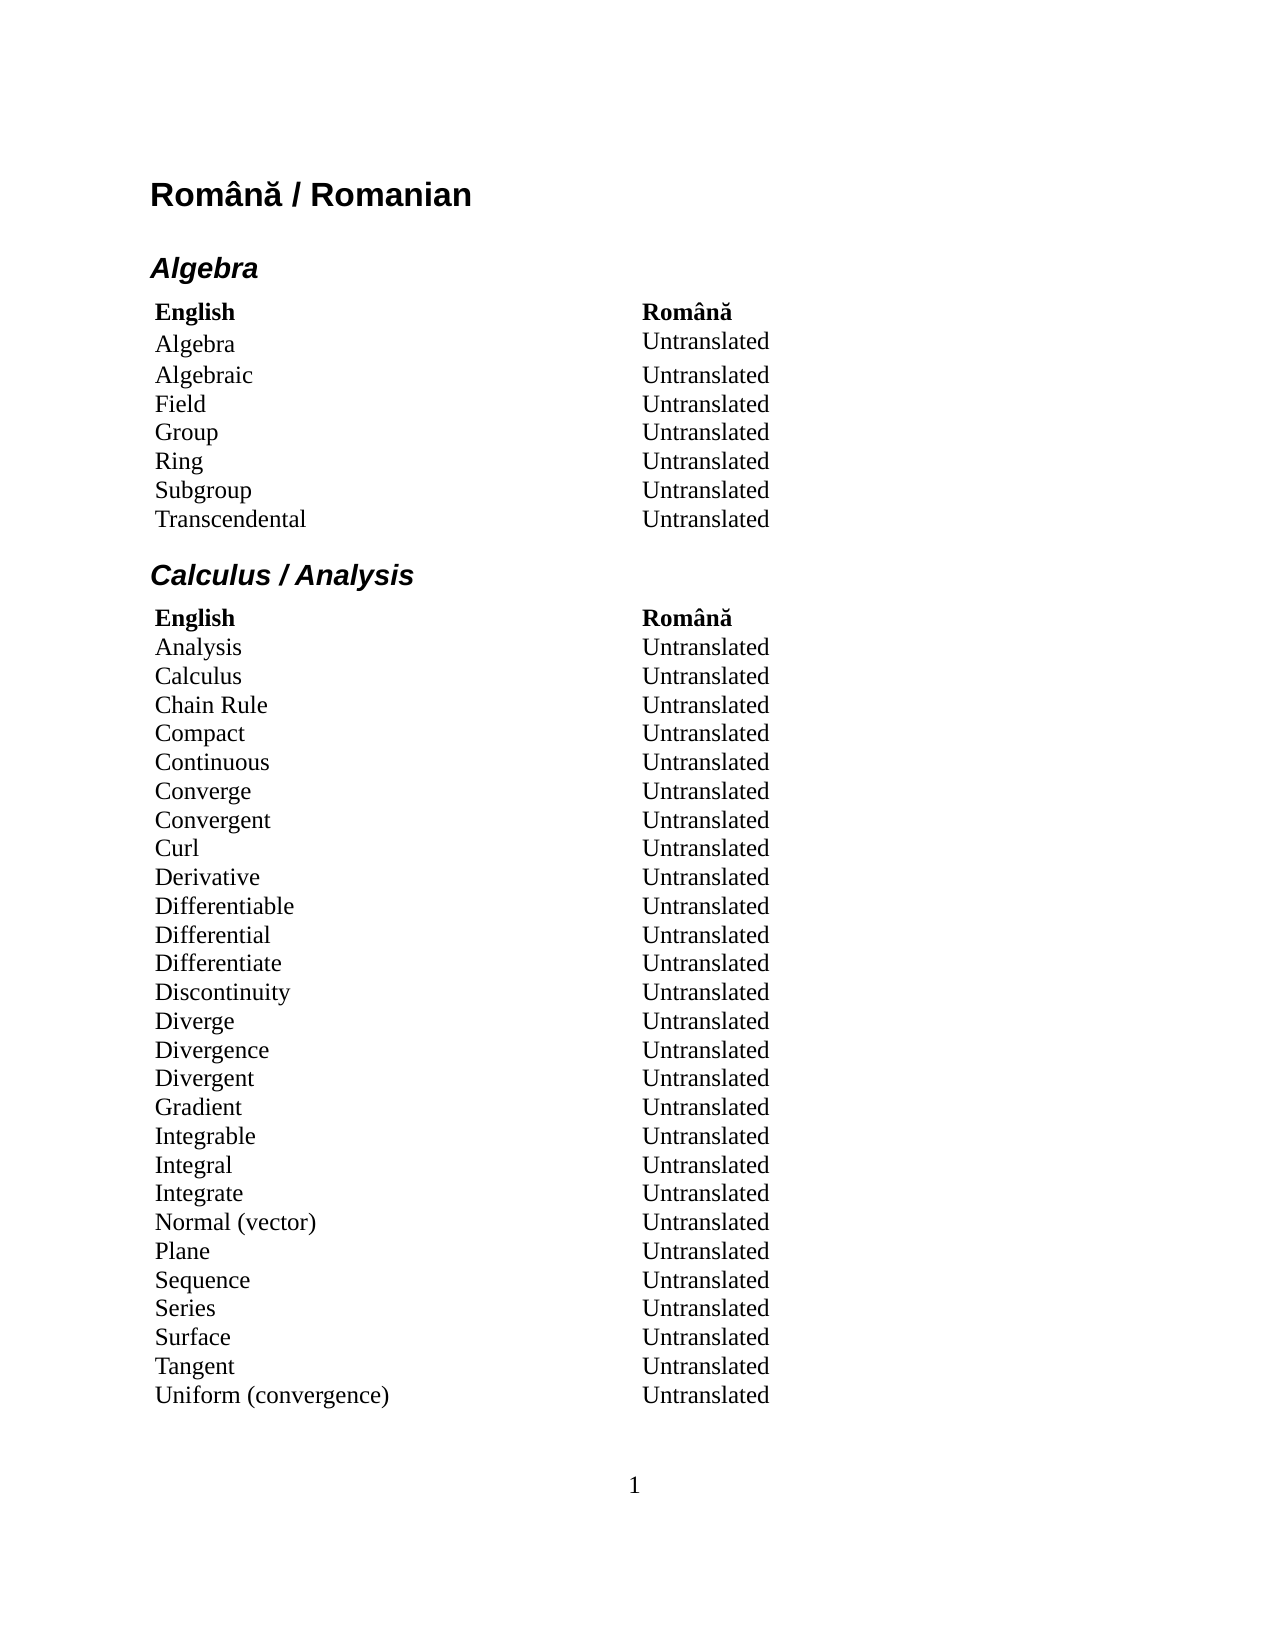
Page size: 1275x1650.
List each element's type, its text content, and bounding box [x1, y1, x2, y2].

table_cell Plane [150, 1236, 637, 1265]
table_cell Surface [150, 1322, 637, 1351]
table_cell Untranslated [638, 977, 1125, 1006]
table_cell Untranslated [638, 834, 1125, 862]
table_cell Algebraic [150, 360, 637, 389]
table_cell Convergent [150, 805, 637, 833]
table_cell Tangent [150, 1351, 637, 1380]
table_cell Diverge [150, 1006, 637, 1035]
table_cell Divergence [150, 1035, 637, 1063]
table_cell ﻿Algebra [150, 326, 637, 360]
table_cell Untranslated [638, 1351, 1125, 1380]
table_cell Discontinuity [150, 977, 637, 1006]
table_cell Differentiable [150, 891, 637, 920]
table_cell Integral [150, 1150, 637, 1178]
table_cell Group [150, 418, 637, 446]
subtitle Algebra [150, 251, 1125, 285]
table_cell Analysis [150, 632, 637, 661]
table_cell Differentiate [150, 949, 637, 977]
table_cell Untranslated [638, 504, 1125, 532]
table_cell Divergent [150, 1064, 637, 1092]
table_cell Chain Rule [150, 690, 637, 718]
table_cell Uniform (convergence) [150, 1380, 637, 1408]
table_cell Untranslated [638, 632, 1125, 661]
subtitle Calculus / Analysis [150, 557, 1125, 591]
table_cell Untranslated [638, 1179, 1125, 1207]
table_cell Continuous [150, 747, 637, 776]
table_cell Series [150, 1294, 637, 1322]
table_cell Untranslated [638, 891, 1125, 920]
table_cell Untranslated [638, 1035, 1125, 1063]
table_cell Untranslated [638, 661, 1125, 690]
table_cell Untranslated [638, 360, 1125, 389]
table_cell Field [150, 389, 637, 417]
table_header English [150, 604, 637, 632]
table_cell Sequence [150, 1265, 637, 1293]
table_cell Untranslated [638, 1294, 1125, 1322]
table_cell Untranslated [638, 1322, 1125, 1351]
table_cell Untranslated [638, 920, 1125, 948]
table_cell Integrate [150, 1179, 637, 1207]
subtitle Română / Romanian [150, 175, 1125, 214]
table_cell Untranslated [638, 1236, 1125, 1265]
table_cell Untranslated [638, 1121, 1125, 1150]
table_cell Curl [150, 834, 637, 862]
table_cell Compact [150, 719, 637, 747]
table_cell Untranslated [638, 719, 1125, 747]
table_cell Untranslated [638, 446, 1125, 475]
table_cell Untranslated [638, 862, 1125, 891]
table_header Română [638, 297, 1125, 326]
table_cell Untranslated [638, 389, 1125, 417]
table_cell Untranslated [638, 1064, 1125, 1092]
table_cell Untranslated [638, 1150, 1125, 1178]
table_cell Converge [150, 776, 637, 805]
table_cell Subgroup [150, 475, 637, 504]
table_cell Untranslated [638, 326, 1125, 360]
table_cell Untranslated [638, 776, 1125, 805]
table_cell Untranslated [638, 1092, 1125, 1121]
table_cell Untranslated [638, 475, 1125, 504]
table_header Română [638, 604, 1125, 632]
table_cell Derivative [150, 862, 637, 891]
table_cell Untranslated [638, 747, 1125, 776]
table_cell Untranslated [638, 418, 1125, 446]
table_cell Transcendental [150, 504, 637, 532]
table_cell Untranslated [638, 690, 1125, 718]
table_header English [150, 297, 637, 326]
table_cell Gradient [150, 1092, 637, 1121]
table_cell Integrable [150, 1121, 637, 1150]
table_cell Normal (vector) [150, 1207, 637, 1236]
table_cell Untranslated [638, 805, 1125, 833]
table_cell Untranslated [638, 1380, 1125, 1408]
table_cell Untranslated [638, 1265, 1125, 1293]
table_cell Calculus [150, 661, 637, 690]
table_cell Differential [150, 920, 637, 948]
table_cell Untranslated [638, 949, 1125, 977]
table_cell Ring [150, 446, 637, 475]
table_cell Untranslated [638, 1006, 1125, 1035]
table_cell Untranslated [638, 1207, 1125, 1236]
